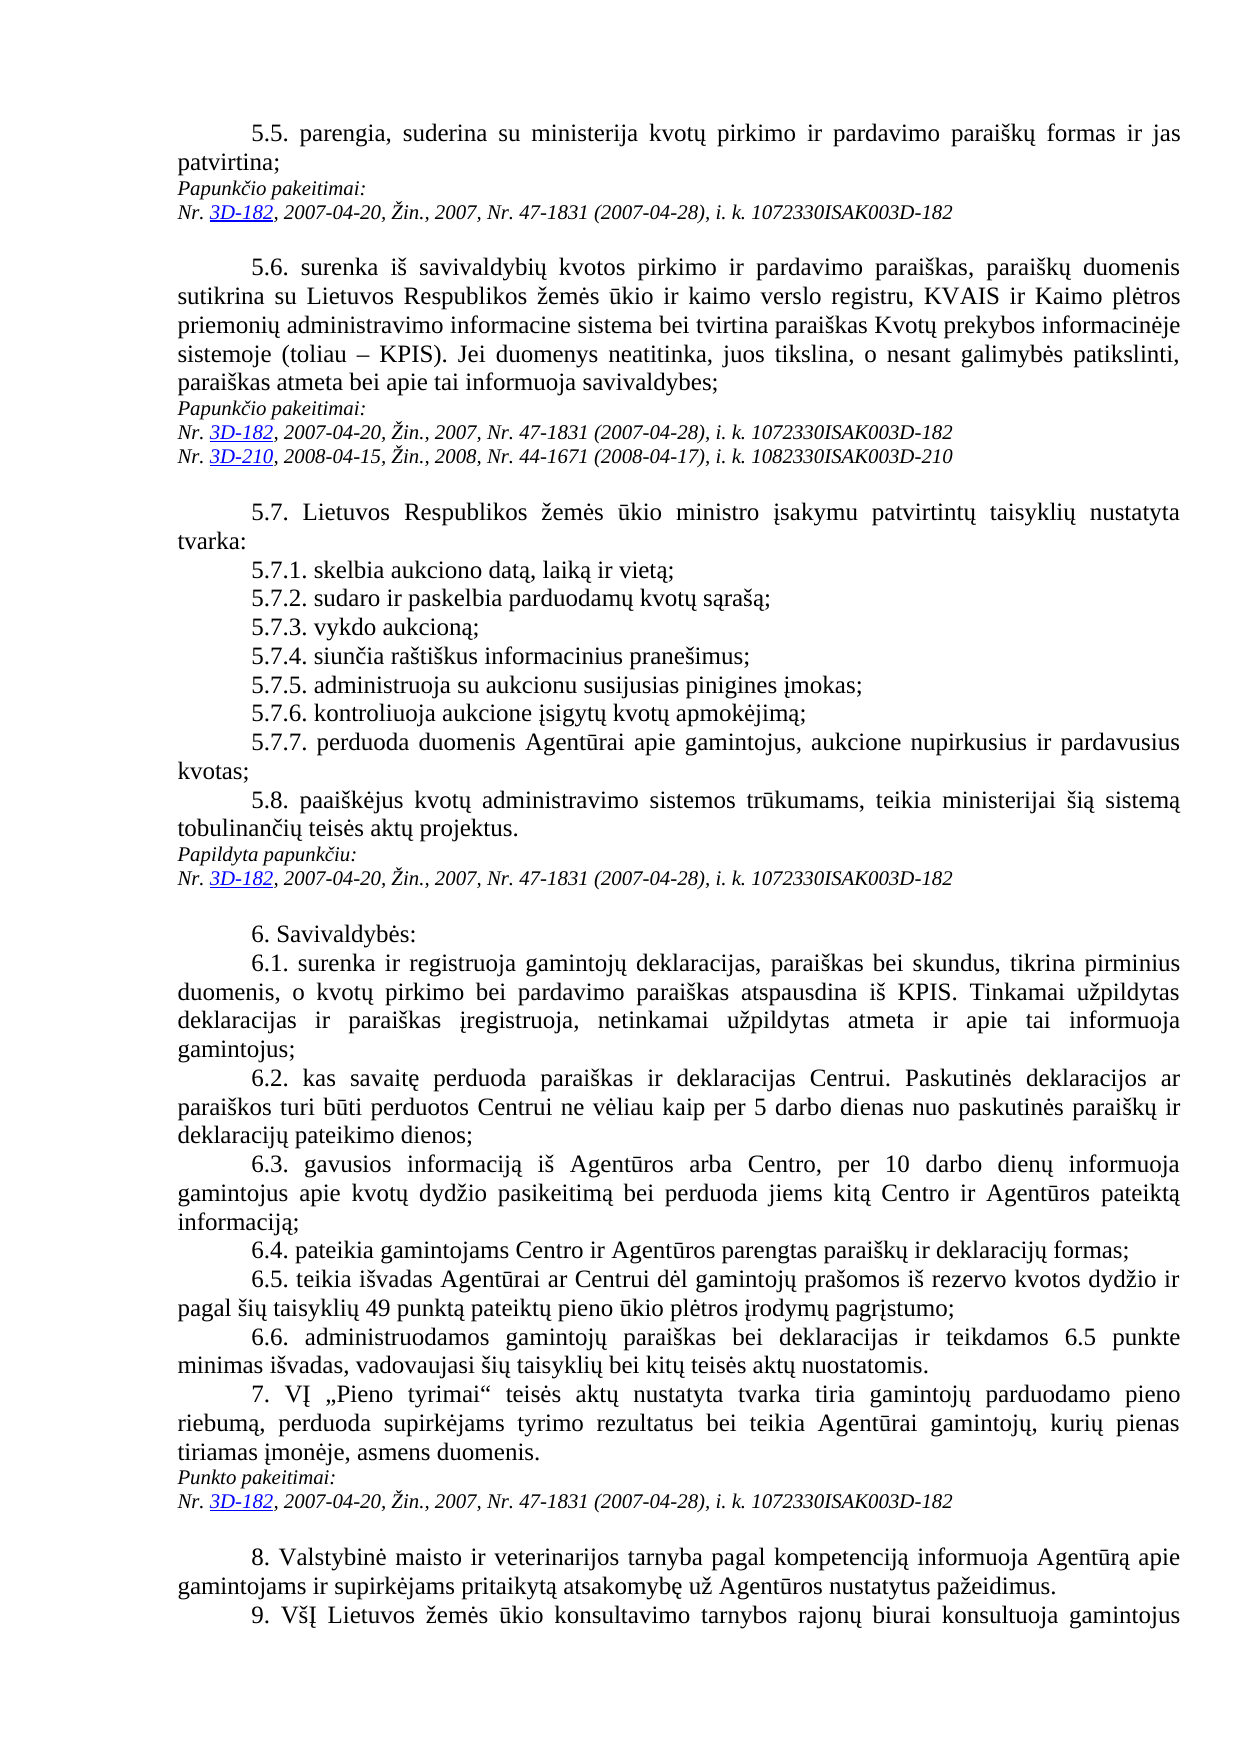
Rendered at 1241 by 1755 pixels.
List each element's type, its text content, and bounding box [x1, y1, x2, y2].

text 6. Savivaldybės: [177, 919, 1181, 948]
text 6.2. kas savaitę perduoda paraiškas ir deklaracijas Centrui. Paskutinės deklaracijos ar paraiškos turi būti perduotos Centrui ne vėliau kaip per 5 darbo dienas nuo paskutinės paraiškų ir deklaracijų pateikimo dienos; [177, 1063, 1181, 1149]
text Nr. 3D-210, 2008-04-15, Žin., 2008, Nr. 44-1671 (2008-04-17), i. k. 1082330ISAK003D-210 [177, 444, 1181, 468]
text 5.7. Lietuvos Respublikos žemės ūkio ministro įsakymu patvirtintų taisyklių nustatyta tvarka: [177, 497, 1181, 555]
text 5.5. parengia, suderina su ministerija kvotų pirkimo ir pardavimo paraiškų formas ir jas patvirtina; [177, 118, 1181, 176]
text Papunkčio pakeitimai: [177, 176, 1181, 200]
text 5.8. paaiškėjus kvotų administravimo sistemos trūkumams, teikia ministerijai šią sistemą tobulinančių teisės aktų projektus. [177, 785, 1181, 842]
text 5.7.3. vykdo aukcioną; [177, 612, 1181, 641]
text 6.1. surenka ir registruoja gamintojų deklaracijas, paraiškas bei skundus, tikrina pirminius duomenis, o kvotų pirkimo bei pardavimo paraiškas atspausdina iš KPIS. Tinkamai užpildytas deklaracijas ir paraiškas įregistruoja, netinkamai užpildytas atmeta ir apie tai informuoja gamintojus; [177, 948, 1181, 1063]
text Papildyta papunkčiu: [177, 842, 1181, 866]
text Nr. 3D-182, 2007-04-20, Žin., 2007, Nr. 47-1831 (2007-04-28), i. k. 1072330ISAK003D-182 [177, 420, 1181, 444]
text 5.7.1. skelbia aukciono datą, laiką ir vietą; [177, 555, 1181, 583]
text 5.7.2. sudaro ir paskelbia parduodamų kvotų sąrašą; [177, 583, 1181, 612]
text Nr. 3D-182, 2007-04-20, Žin., 2007, Nr. 47-1831 (2007-04-28), i. k. 1072330ISAK003D-182 [177, 866, 1181, 890]
text 6.4. pateikia gamintojams Centro ir Agentūros parengtas paraiškų ir deklaracijų formas; [177, 1235, 1181, 1264]
text 8. Valstybinė maisto ir veterinarijos tarnyba pagal kompetenciją informuoja Agentūrą apie gamintojams ir supirkėjams pritaikytą atsakomybę už Agentūros nustatytus pažeidimus. [177, 1542, 1181, 1600]
text 5.7.7. perduoda duomenis Agentūrai apie gamintojus, aukcione nupirkusius ir pardavusius kvotas; [177, 727, 1181, 785]
text 6.5. teikia išvadas Agentūrai ar Centrui dėl gamintojų prašomos iš rezervo kvotos dydžio ir pagal šių taisyklių 49 punktą pateiktų pieno ūkio plėtros įrodymų pagrįstumo; [177, 1264, 1181, 1322]
text 6.6. administruodamos gamintojų paraiškas bei deklaracijas ir teikdamos 6.5 punkte minimas išvadas, vadovaujasi šių taisyklių bei kitų teisės aktų nuostatomis. [177, 1322, 1181, 1379]
text 5.7.5. administruoja su aukcionu susijusias pinigines įmokas; [177, 670, 1181, 698]
text Papunkčio pakeitimai: [177, 396, 1181, 420]
text 7. VĮ „Pieno tyrimai“ teisės aktų nustatyta tvarka tiria gamintojų parduodamo pieno riebumą, perduoda supirkėjams tyrimo rezultatus bei teikia Agentūrai gamintojų, kurių pienas tiriamas įmonėje, asmens duomenis. [177, 1379, 1181, 1465]
text 5.7.6. kontroliuoja aukcione įsigytų kvotų apmokėjimą; [177, 698, 1181, 727]
text 6.3. gavusios informaciją iš Agentūros arba Centro, per 10 darbo dienų informuoja gamintojus apie kvotų dydžio pasikeitimą bei perduoda jiems kitą Centro ir Agentūros pateiktą informaciją; [177, 1149, 1181, 1235]
text Nr. 3D-182, 2007-04-20, Žin., 2007, Nr. 47-1831 (2007-04-28), i. k. 1072330ISAK003D-182 [177, 1489, 1181, 1513]
text Nr. 3D-182, 2007-04-20, Žin., 2007, Nr. 47-1831 (2007-04-28), i. k. 1072330ISAK003D-182 [177, 200, 1181, 224]
text 9. VšĮ Lietuvos žemės ūkio konsultavimo tarnybos rajonų biurai konsultuoja gamintojus [177, 1600, 1181, 1628]
text 5.6. surenka iš savivaldybių kvotos pirkimo ir pardavimo paraiškas, paraiškų duomenis sutikrina su Lietuvos Respublikos žemės ūkio ir kaimo verslo registru, KVAIS ir Kaimo plėtros priemonių administravimo informacine sistema bei tvirtina paraiškas Kvotų prekybos informacinėje sistemoje (toliau – KPIS). Jei duomenys neatitinka, juos tikslina, o nesant galimybės patikslinti, paraiškas atmeta bei apie tai informuoja savivaldybes; [177, 252, 1181, 396]
text Punkto pakeitimai: [177, 1465, 1181, 1489]
text 5.7.4. siunčia raštiškus informacinius pranešimus; [177, 641, 1181, 670]
